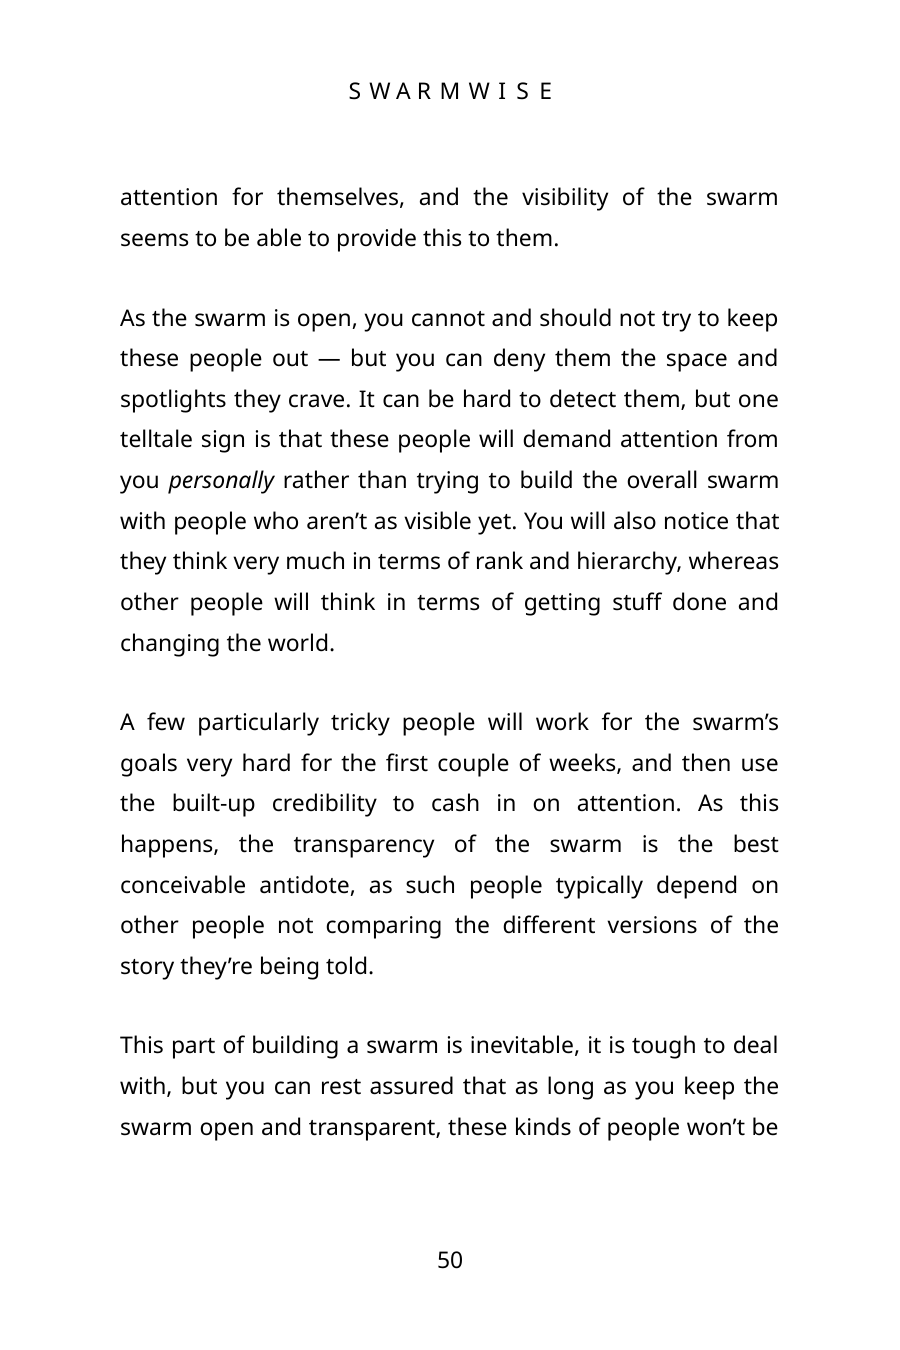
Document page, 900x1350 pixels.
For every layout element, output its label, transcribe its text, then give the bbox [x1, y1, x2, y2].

text As the swarm is open, you cannot and should not try to keep these people out — but you can deny them the space and spotlights they crave. It can be hard to detect them, but one telltale sign is that these people will demand attention from you personally rather than trying to build the overall swarm with people who aren’t as visible yet. You will also notice that they think very much in terms of rank and hierarchy, whereas other people will think in terms of getting stuff done and changing the world. [120, 301, 780, 658]
text attention for themselves, and the visibility of the swarm seems to be able to provide this to them. [120, 181, 780, 253]
text This part of building a swarm is inevitable, it is tough to deal with, but you can rest assured that as long as you keep the swarm open and transparent, these kinds of people won’t be [120, 1029, 780, 1142]
text A few particularly tricky people will work for the swarm’s goals very hard for the first couple of weeks, and then use the built-up credibility to cash in on attention. As this happens, the transparency of the swarm is the best conceivable antidote, as such people typically depend on other people not comparing the different versions of the story they’re being told. [120, 706, 780, 981]
